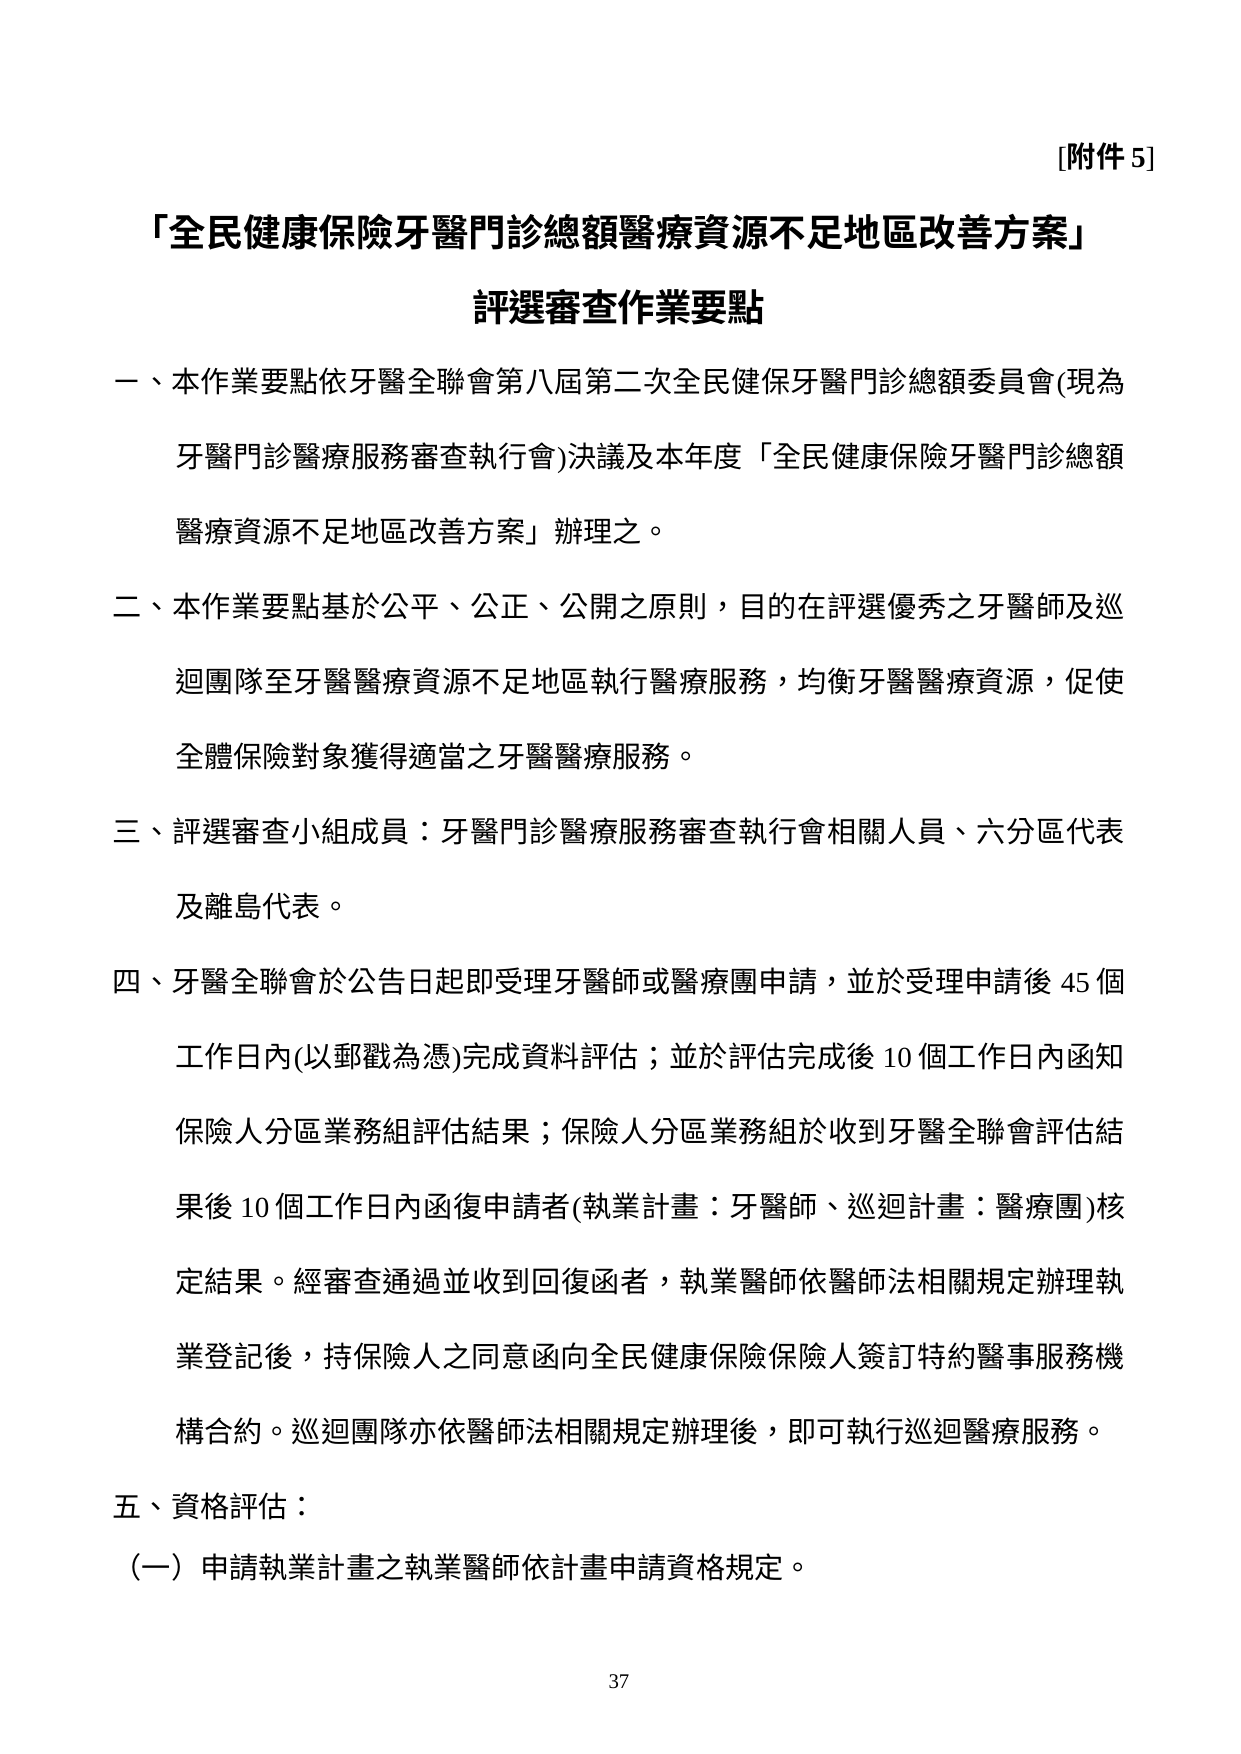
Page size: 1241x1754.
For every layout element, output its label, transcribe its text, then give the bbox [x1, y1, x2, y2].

text ㄧ、本作業要點依牙醫全聯會第八屆第二次全民健保牙醫門診總額委員會(現為牙醫門診醫療服務審查執行會)決議及本年度「全民健康保險牙醫門診總額醫療資源不足地區改善方案」辦理之。 [112, 342, 1125, 567]
text 二、本作業要點基於公平、公正、公開之原則，目的在評選優秀之牙醫師及巡迴團隊至牙醫醫療資源不足地區執行醫療服務，均衡牙醫醫療資源，促使全體保險對象獲得適當之牙醫醫療服務。 [112, 567, 1125, 792]
text （一）申請執業計畫之執業醫師依計畫申請資格規定。 [112, 1542, 1125, 1588]
text 「全民健康保險牙醫門診總額醫療資源不足地區改善方案」 [112, 192, 1125, 267]
text 三、評選審查小組成員：牙醫門診醫療服務審查執行會相關人員、六分區代表及離島代表。 [112, 792, 1125, 942]
text 評選審查作業要點 [112, 267, 1125, 342]
text 五、資格評估： [112, 1467, 1125, 1542]
text [附件5] [112, 117, 1155, 192]
text 四、牙醫全聯會於公告日起即受理牙醫師或醫療團申請，並於受理申請後45個工作日內(以郵戳為憑)完成資料評估；並於評估完成後10個工作日內函知保險人分區業務組評估結果；保險人分區業務組於收到牙醫全聯會評估結果後10個工作日內函復申請者(執業計畫：牙醫師、巡迴計畫：醫療團)核定結果。經審查通過並收到回復函者，執業醫師依醫師法相關規定辦理執業登記後，持保險人之同意函向全民健康保險保險人簽訂特約醫事服務機構合約。巡迴團隊亦依醫師法相關規定辦理後，即可執行巡迴醫療服務。 [112, 942, 1125, 1467]
